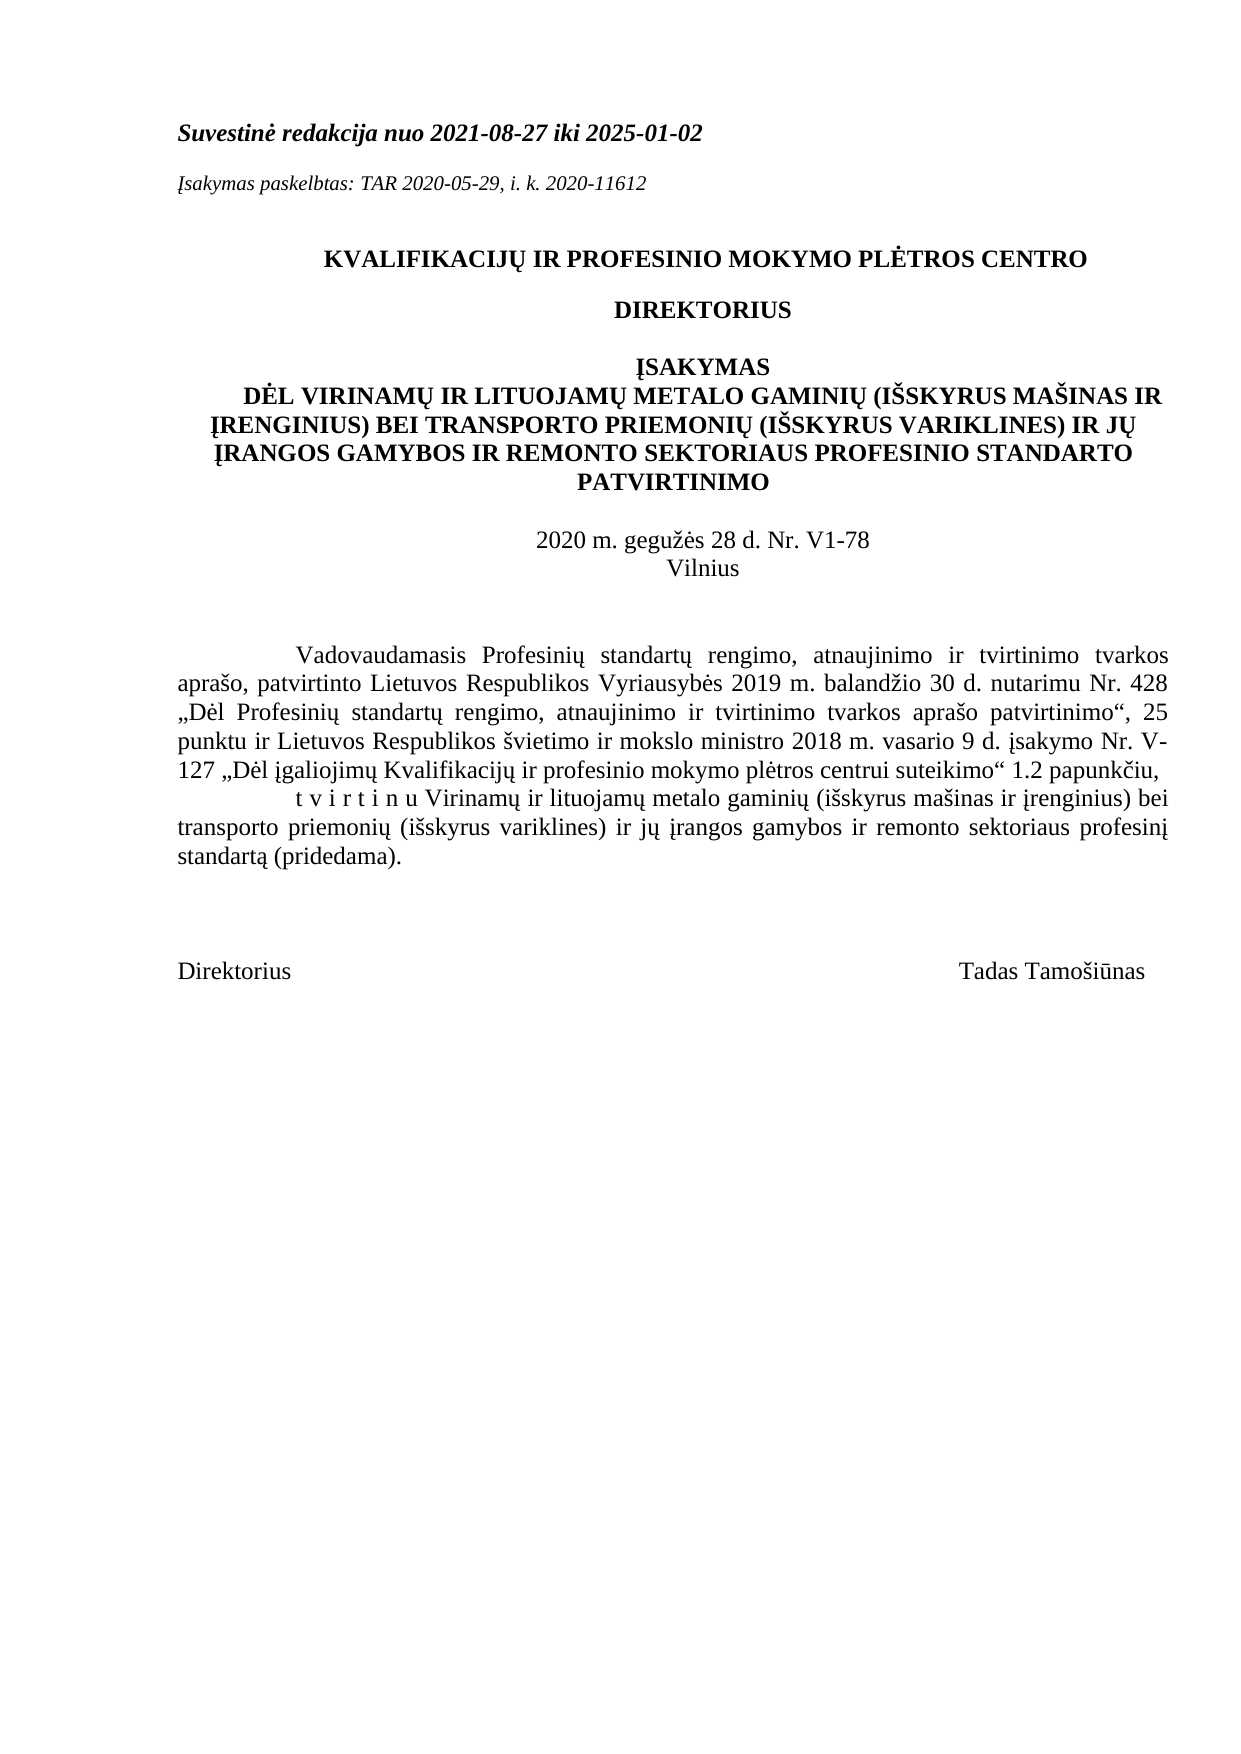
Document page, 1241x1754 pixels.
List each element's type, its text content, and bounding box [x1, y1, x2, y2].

text Suvestinė redakcija nuo 2021-08-27 iki 2025-01-02 [177, 118, 1169, 147]
text DĖL VIRINAMŲ IR LITUOJAMŲ Metalo gaminių (išskyrus mašinas ir įrenginius) BEI transporto priemonių (IŠSKYRUS VARIKLINES) IR jų įrangos gamybos ir remonto SEKTORIAUS PROFESINIO STANDARTO PATVIRTINIMO [177, 381, 1169, 496]
text t v i r t i n u Virinamų ir lituojamų metalo gaminių (išskyrus mašinas ir įrenginius) bei transporto priemonių (išskyrus variklines) ir jų įrangos gamybos ir remonto sektoriaus profesinį standartą (pridedama). [177, 783, 1169, 870]
text KVALIFIKACIJŲ IR PROFESINIO MOKYMO PLĖTROS CENTRO [177, 244, 1169, 273]
text Direktorius Tadas Tamošiūnas [177, 956, 1169, 985]
text Įsakymas paskelbtas: TAR 2020-05-29, i. k. 2020-11612 [177, 171, 1169, 195]
text Vilnius [177, 553, 1169, 582]
text DIREKTORIUS [177, 295, 1169, 323]
text Vadovaudamasis Profesinių standartų rengimo, atnaujinimo ir tvirtinimo tvarkos aprašo, patvirtinto Lietuvos Respublikos Vyriausybės 2019 m. balandžio 30 d. nutarimu Nr. 428 „Dėl Profesinių standartų rengimo, atnaujinimo ir tvirtinimo tvarkos aprašo patvirtinimo“, 25 punktu ir Lietuvos Respublikos švietimo ir mokslo ministro 2018 m. vasario 9 d. įsakymo Nr. V-127 „Dėl įgaliojimų Kvalifikacijų ir profesinio mokymo plėtros centrui suteikimo“ 1.2 papunkčiu, [177, 640, 1169, 783]
text 2020 m. gegužės 28 d. Nr. V1-78 [177, 525, 1169, 553]
text ĮSAKYMAS [177, 352, 1169, 381]
